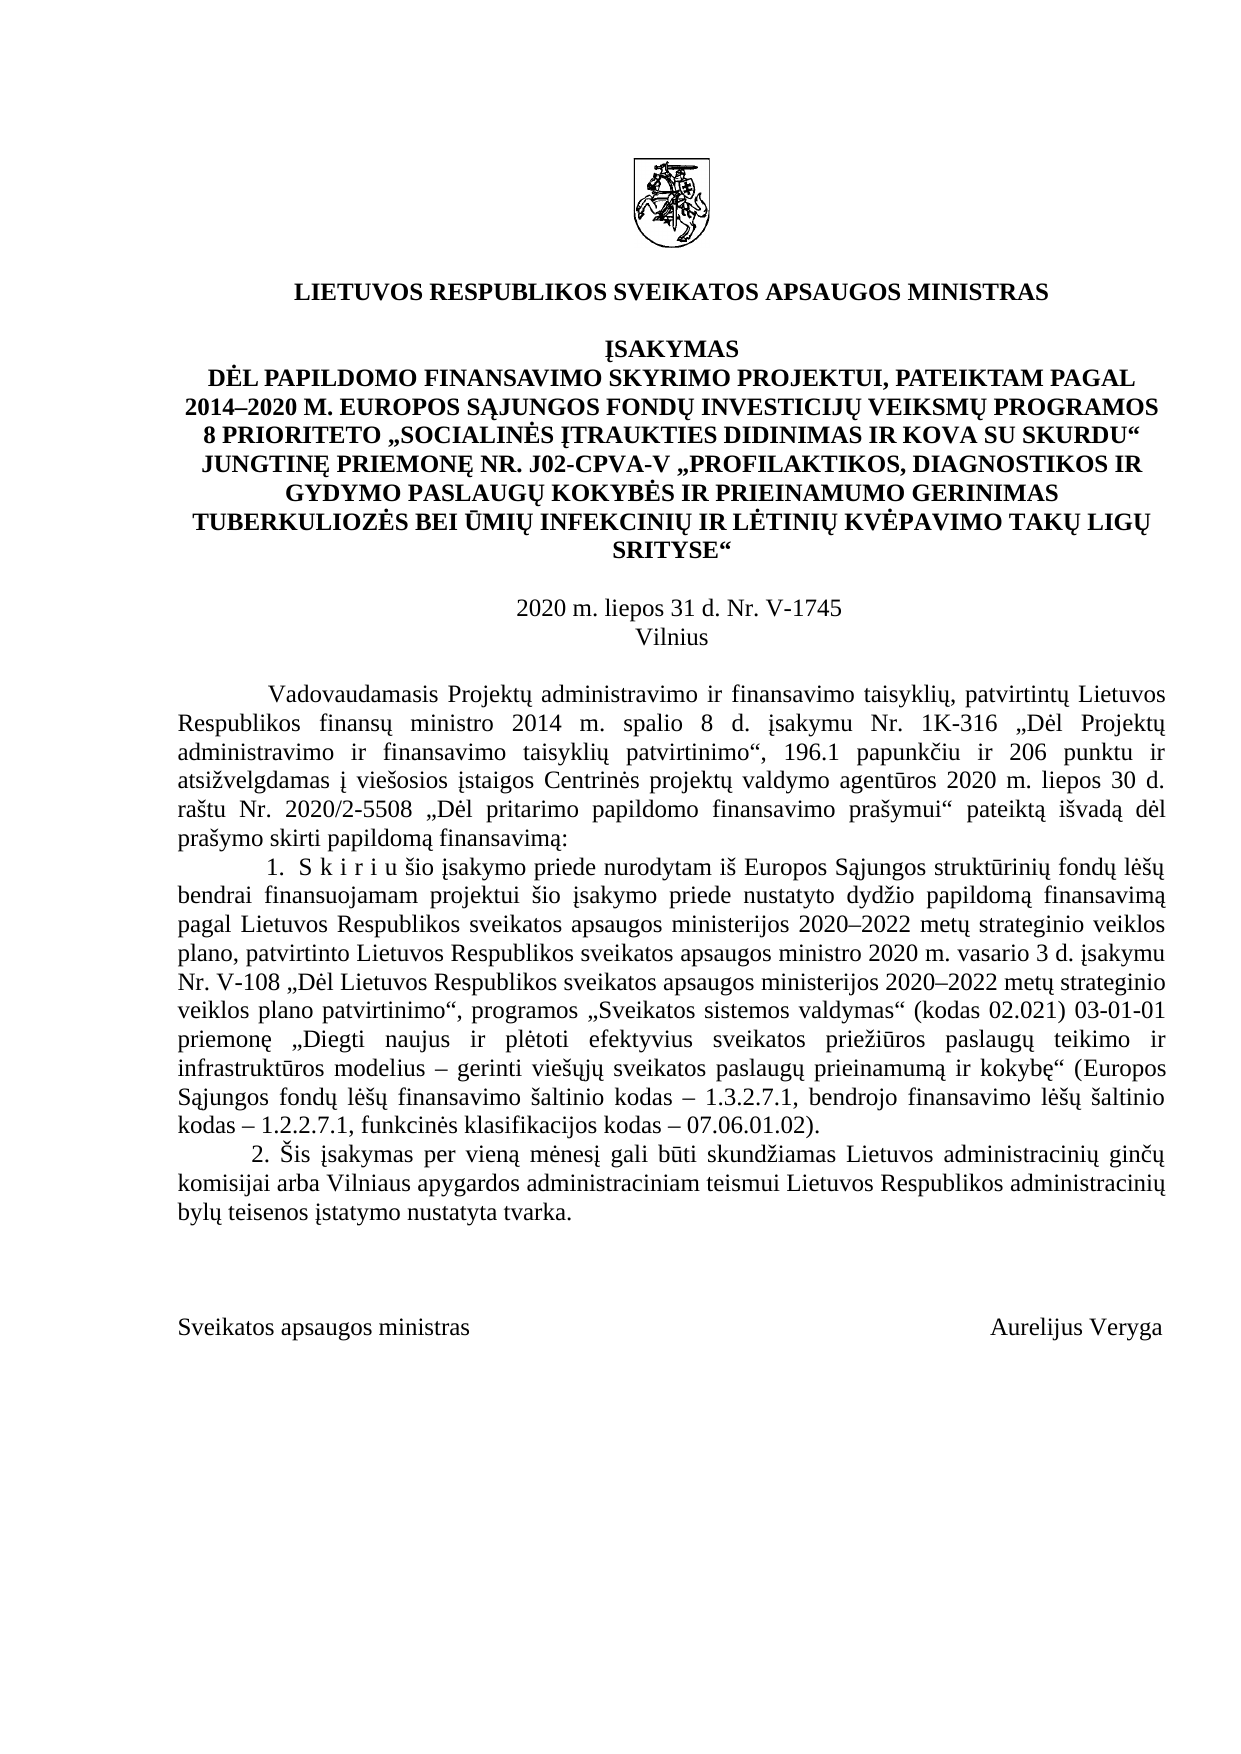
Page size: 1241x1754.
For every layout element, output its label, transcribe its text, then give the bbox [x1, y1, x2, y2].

text Vadovaudamasis Projektų administravimo ir finansavimo taisyklių, patvirtintų Lietuvos Respublikos finansų ministro 2014 m. spalio 8 d. įsakymu Nr. 1K-316 „Dėl Projektų administravimo ir finansavimo taisyklių patvirtinimo“, 196.1 papunkčiu ir 206 punktu ir atsižvelgdamas į viešosios įstaigos Centrinės projektų valdymo agentūros 2020 m. liepos 30 d. raštu Nr. 2020/2-5508 „Dėl pritarimo papildomo finansavimo prašymui“ pateiktą išvadą dėl prašymo skirti papildomą finansavimą: [177, 679, 1166, 852]
text DĖL PAPILDOMO FINANSAVIMO SKYRIMO PROJEKTUI, PATEIKTAM PAGAL 2014–2020 M. EUROPOS SĄJUNGOS FONDŲ INVESTICIJŲ VEIKSMŲ PROGRAMOS 8 PRIORITETO „SOCIALINĖS ĮTRAUKTIES DIDINIMAS IR KOVA SU SKURDU“ JUNGTINĘ PRIEMONĘ NR. J02-CPVA-V „PROFILAKTIKOS, DIAGNOSTIKOS IR GYDYMO PASLAUGŲ KOKYBĖS IR PRIEINAMUMO GERINIMAS TUBERKULIOZĖS BEI ŪMIŲ INFEKCINIŲ IR LĖTINIŲ KVĖPAVIMO TAKŲ LIGŲ SRITYSE“ [177, 363, 1166, 564]
text 2. Šis įsakymas per vieną mėnesį gali būti skundžiamas Lietuvos administracinių ginčų komisijai arba Vilniaus apygardos administraciniam teismui Lietuvos Respublikos administracinių bylų teisenos įstatymo nustatyta tvarka. [177, 1139, 1166, 1225]
text Vilnius [177, 622, 1166, 650]
text 2020 m. liepos 31 d. Nr. V-1745 [177, 593, 1181, 622]
text ĮSAKYMAS [177, 334, 1166, 363]
text Sveikatos apsaugos ministras Aurelijus Veryga [177, 1312, 1166, 1340]
text 1. S k i r i u šio įsakymo priede nurodytam iš Europos Sąjungos struktūrinių fondų lėšų bendrai finansuojamam projektui šio įsakymo priede nustatyto dydžio papildomą finansavimą pagal Lietuvos Respublikos sveikatos apsaugos ministerijos 2020–2022 metų strateginio veiklos plano, patvirtinto Lietuvos Respublikos sveikatos apsaugos ministro 2020 m. vasario 3 d. įsakymu Nr. V-108 „Dėl Lietuvos Respublikos sveikatos apsaugos ministerijos 2020–2022 metų strateginio veiklos plano patvirtinimo“, programos „Sveikatos sistemos valdymas“ (kodas 02.021) 03-01-01 priemonę „Diegti naujus ir plėtoti efektyvius sveikatos priežiūros paslaugų teikimo ir infrastruktūros modelius – gerinti viešųjų sveikatos paslaugų prieinamumą ir kokybę“ (Europos Sąjungos fondų lėšų finansavimo šaltinio kodas – 1.3.2.7.1, bendrojo finansavimo lėšų šaltinio kodas – 1.2.2.7.1, funkcinės klasifikacijos kodas – 07.06.01.02). [177, 852, 1166, 1139]
text LIETUVOS RESPUBLIKOS SVEIKATOS APSAUGOS MINISTRAS [177, 277, 1166, 305]
